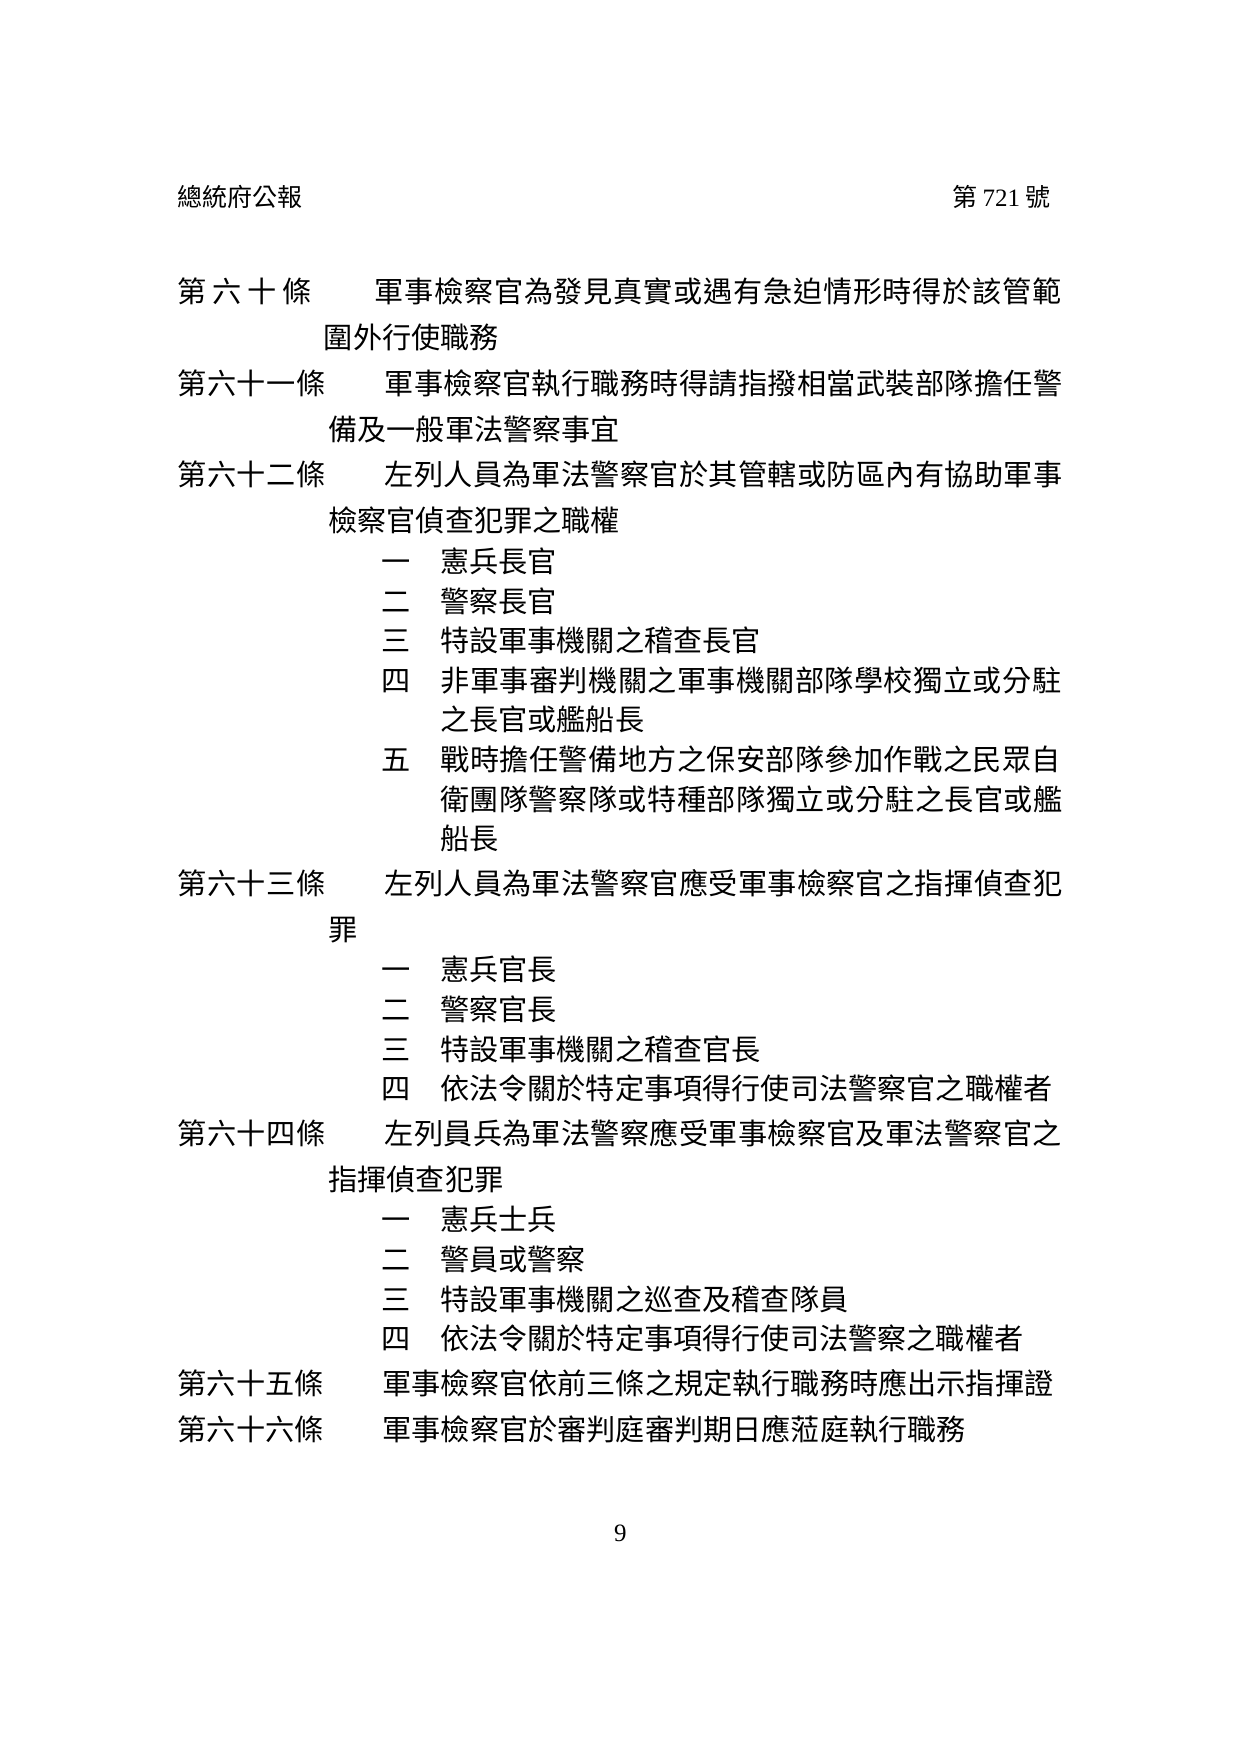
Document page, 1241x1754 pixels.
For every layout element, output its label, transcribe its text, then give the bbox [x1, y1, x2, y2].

text 五 戰時擔任警備地方之保安部隊參加作戰之民眾自衛團隊警察隊或特種部隊獨立或分駐之長官或艦船長 [381, 739, 1063, 857]
text 四 非軍事審判機關之軍事機關部隊學校獨立或分駐之長官或艦船長 [381, 659, 1063, 739]
text 一 憲兵長官 [381, 541, 1063, 580]
text 二 警察官長 [381, 989, 1063, 1028]
text 第六十三條 左列人員為軍法警察官應受軍事檢察官之指揮偵查犯罪 [177, 857, 1063, 949]
text 第六十四條 左列員兵為軍法警察應受軍事檢察官及軍法警察官之指揮偵查犯罪 [177, 1107, 1063, 1199]
text 三 特設軍事機關之稽查官長 [381, 1028, 1063, 1068]
text 二 警察長官 [381, 580, 1063, 620]
text 一 憲兵士兵 [381, 1199, 1063, 1239]
text 第六十條 軍事檢察官為發見真實或遇有急迫情形時得於該管範圍外行使職務 [177, 266, 1063, 357]
text 三 特設軍事機關之巡查及稽查隊員 [381, 1278, 1063, 1318]
text 四 依法令關於特定事項得行使司法警察官之職權者 [381, 1068, 1063, 1107]
text 四 依法令關於特定事項得行使司法警察之職權者 [381, 1318, 1063, 1357]
text 二 警員或警察 [381, 1239, 1063, 1278]
text 一 憲兵官長 [381, 949, 1063, 989]
text 三 特設軍事機關之稽查長官 [381, 620, 1063, 659]
text 第六十二條 左列人員為軍法警察官於其管轄或防區內有協助軍事檢察官偵查犯罪之職權 [177, 449, 1063, 541]
text 第六十五條 軍事檢察官依前三條之規定執行職務時應出示指揮證 [177, 1357, 1063, 1403]
text 第六十六條 軍事檢察官於審判庭審判期日應蒞庭執行職務 [177, 1403, 1063, 1449]
text 第六十一條 軍事檢察官執行職務時得請指撥相當武裝部隊擔任警備及一般軍法警察事宜 [177, 357, 1063, 449]
